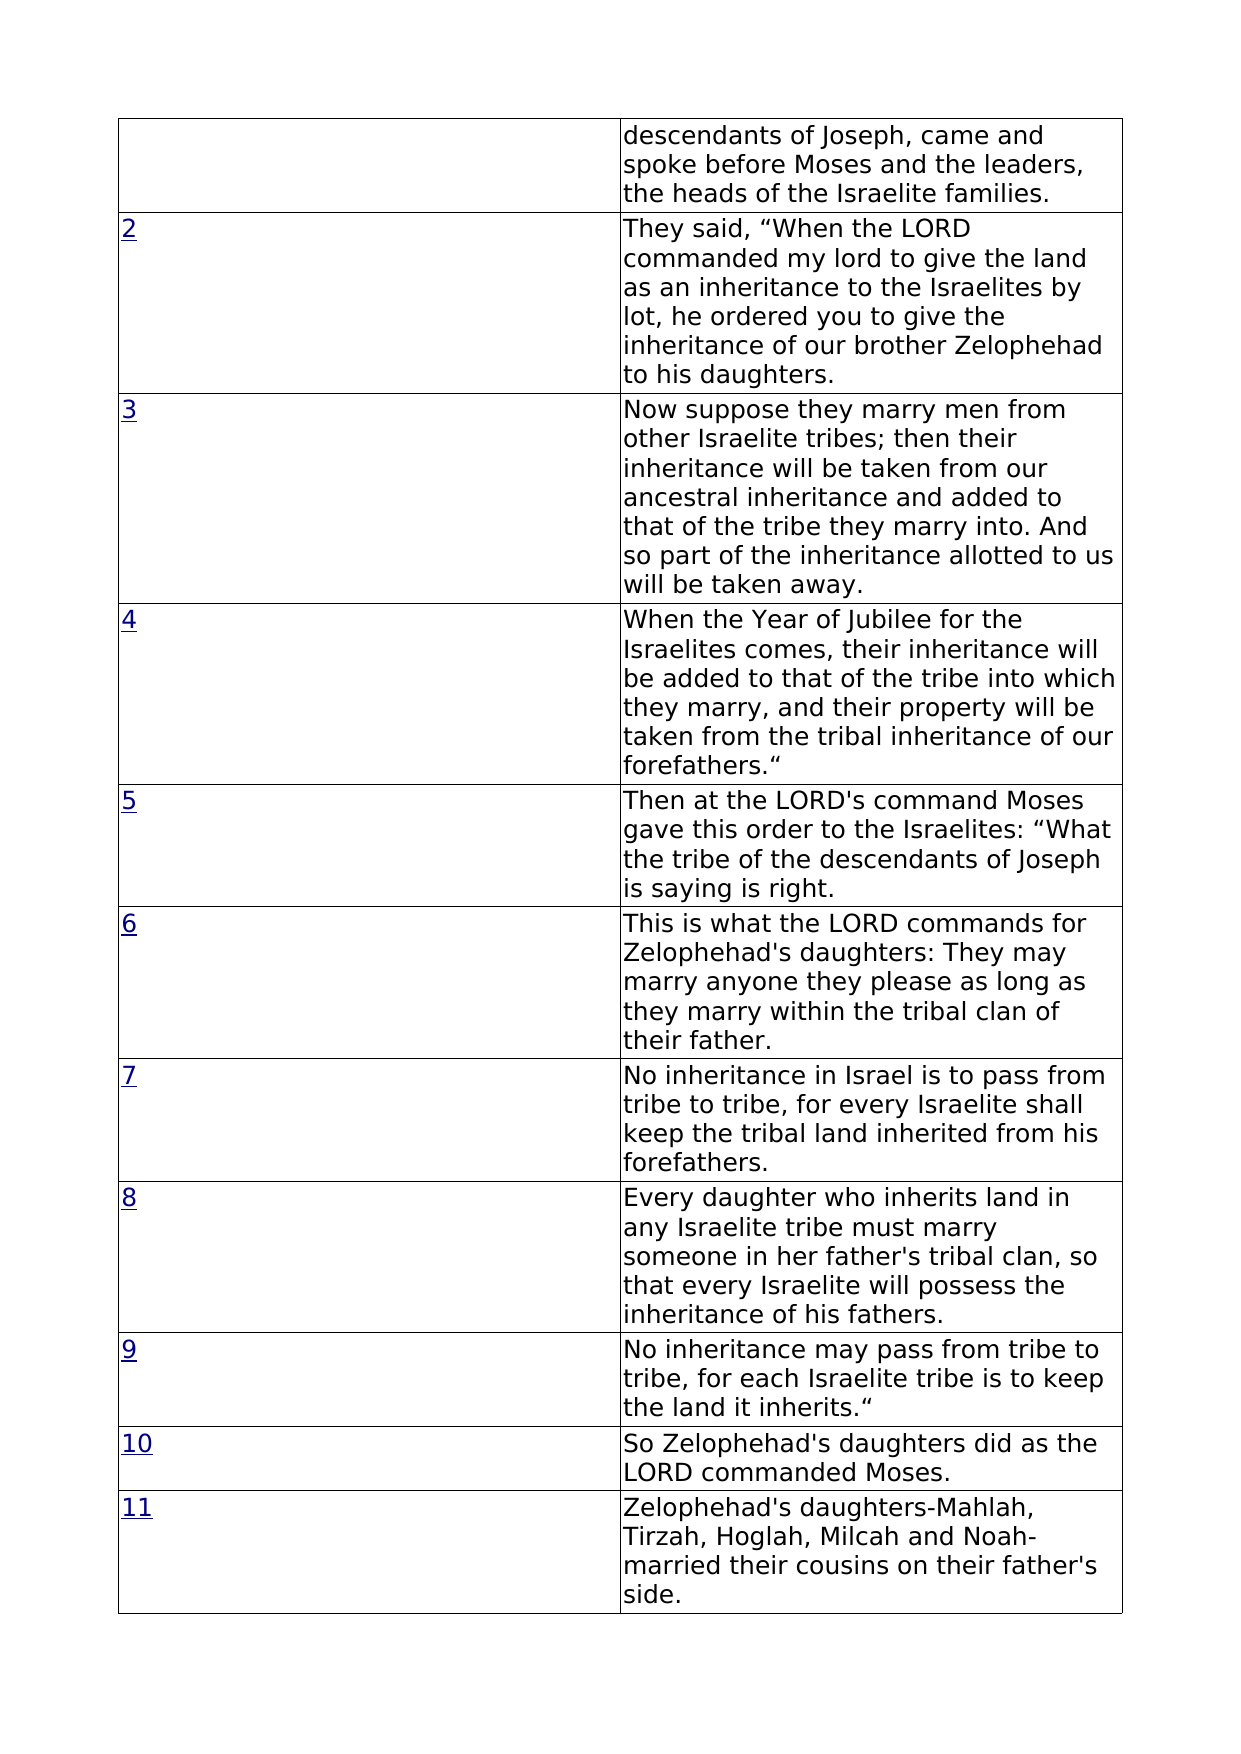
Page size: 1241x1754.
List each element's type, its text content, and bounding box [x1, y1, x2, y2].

table_header descendants of Joseph, came and spoke before Moses and the leaders, the heads of the Israelite families. [621, 119, 1122, 212]
table_cell 2 [119, 213, 620, 392]
table_cell When the Year of Jubilee for the Israelites comes, their inheritance will be added to that of the tribe into which they marry, and their property will be taken from the tribal inheritance of our forefathers.“ [621, 604, 1122, 783]
table_cell This is what the LORD commands for Zelophehad's daughters: They may marry anyone they please as long as they marry within the tribal clan of their father. [621, 907, 1122, 1058]
table_cell 6 [119, 907, 620, 1058]
table_cell No inheritance in Israel is to pass from tribe to tribe, for every Israelite shall keep the tribal land inherited from his forefathers. [621, 1059, 1122, 1181]
table_cell Zelophehad's daughters-Mahlah, Tirzah, Hoglah, Milcah and Noah-married their cousins on their father's side. [621, 1491, 1122, 1613]
table_cell 8 [119, 1182, 620, 1332]
table_cell They said, “When the LORD commanded my lord to give the land as an inheritance to the Israelites by lot, he ordered you to give the inheritance of our brother Zelophehad to his daughters. [621, 213, 1122, 392]
table_cell 9 [119, 1333, 620, 1426]
table_header [119, 119, 620, 212]
table_cell Every daughter who inherits land in any Israelite tribe must marry someone in her father's tribal clan, so that every Israelite will possess the inheritance of his fathers. [621, 1182, 1122, 1332]
table_cell 5 [119, 785, 620, 906]
table_cell Then at the LORD's command Moses gave this order to the Israelites: “What the tribe of the descendants of Joseph is saying is right. [621, 785, 1122, 906]
table_cell 11 [119, 1491, 620, 1613]
table_cell 10 [119, 1427, 620, 1490]
table_cell Now suppose they marry men from other Israelite tribes; then their inheritance will be taken from our ancestral inheritance and added to that of the tribe they marry into. And so part of the inheritance allotted to us will be taken away. [621, 394, 1122, 603]
table_cell 7 [119, 1059, 620, 1181]
table_cell 4 [119, 604, 620, 783]
table_cell 3 [119, 394, 620, 603]
table_cell No inheritance may pass from tribe to tribe, for each Israelite tribe is to keep the land it inherits.“ [621, 1333, 1122, 1426]
table_cell So Zelophehad's daughters did as the LORD commanded Moses. [621, 1427, 1122, 1490]
